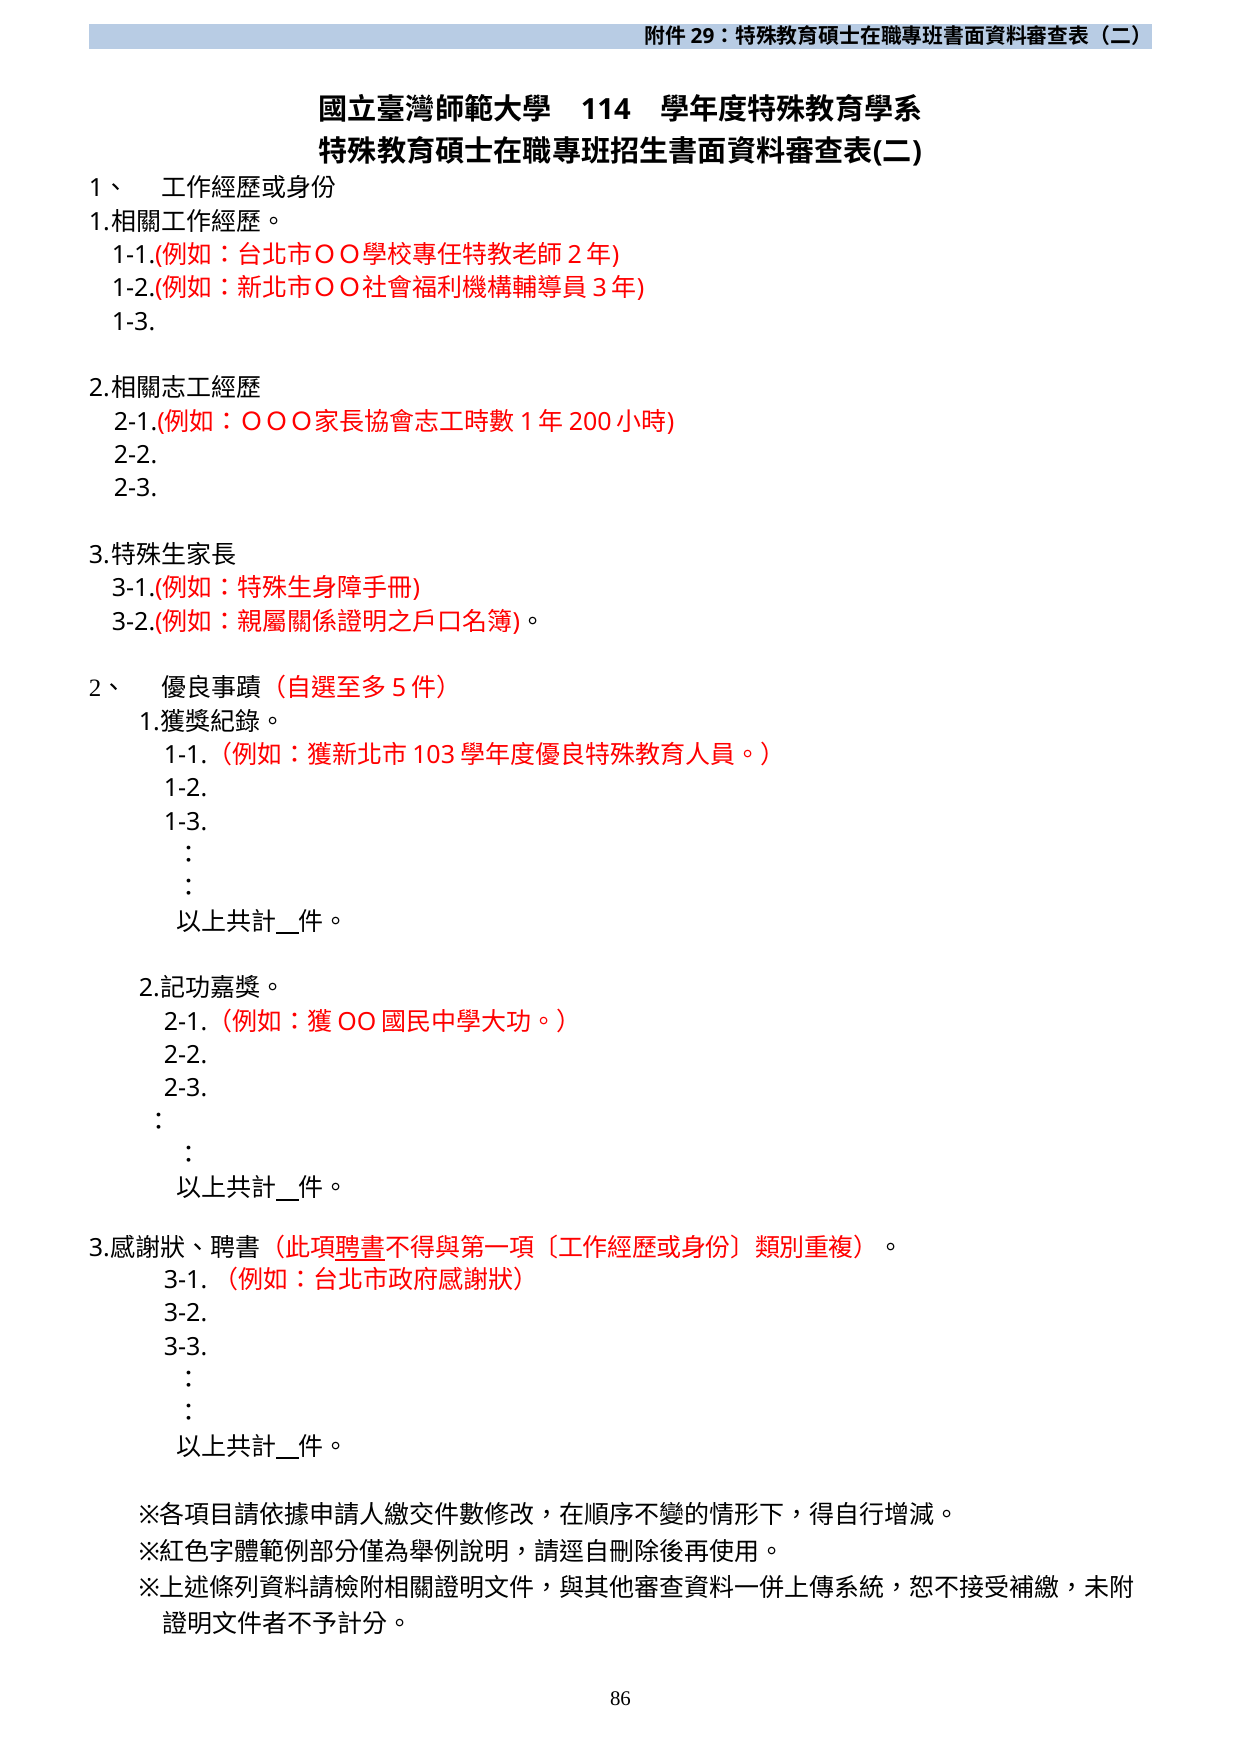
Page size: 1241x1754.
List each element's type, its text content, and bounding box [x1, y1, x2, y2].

text 3.感謝狀、聘書（此項聘書不得與第一項〔工作經歷或身份〕類別重複）。 [89, 1237, 1152, 1262]
text 3-1. （例如：台北市政府感謝狀） [164, 1262, 1152, 1295]
text 特殊教育碩士在職專班招生書面資料審查表(二) [89, 128, 1152, 170]
list 相關志工經歷 [89, 370, 1149, 403]
text 3-2.(例如：親屬關係證明之戶口名簿)。 [112, 603, 1149, 637]
text 3-3. [164, 1328, 1152, 1362]
text ※各項目請依據申請人繳交件數修改，在順序不變的情形下，得自行增減。 [139, 1495, 1152, 1531]
text ※紅色字體範例部分僅為舉例說明，請逕自刪除後再使用。 [139, 1531, 1152, 1567]
text ： [176, 870, 1152, 903]
text 2-3. [114, 470, 1149, 503]
text ： [114, 1103, 1152, 1137]
text 1-2.(例如：新北市ＯＯ社會福利機構輔導員3年) [112, 270, 1149, 303]
text 3-2. [164, 1295, 1152, 1328]
text 3-1.(例如：特殊生身障手冊) [112, 570, 1149, 603]
text 1-1.（例如：獲新北市103學年度優良特殊教育人員。） [164, 737, 1152, 770]
list 特殊生家長 [89, 537, 1149, 570]
text 1-3. [112, 303, 1149, 337]
text ： [176, 1137, 1152, 1170]
text 以上共計 件。 [176, 903, 1152, 937]
text ： [176, 1362, 1152, 1395]
text 1.獲獎紀錄。 [139, 703, 1152, 737]
text 2-1.(例如：ＯＯＯ家長協會志工時數1年200小時) [114, 403, 1149, 437]
text 1-3. [164, 803, 1152, 837]
list 優良事蹟（自選至多5件） [89, 670, 1149, 703]
text 以上共計 件。 [176, 1170, 1152, 1203]
text ※上述條列資料請檢附相關證明文件，與其他審查資料一併上傳系統，恕不接受補繳，未附證明文件者不予計分。 [139, 1567, 1152, 1640]
list 相關工作經歷。 [89, 203, 1149, 237]
text 2.記功嘉獎。 [139, 970, 1152, 1003]
text 以上共計 件。 [176, 1428, 1152, 1462]
text 國立臺灣師範大學 114 學年度特殊教育學系 [89, 85, 1152, 128]
text 1-1.(例如：台北市ＯＯ學校專任特教老師2年) [112, 237, 1149, 270]
text 2-3. [164, 1070, 1152, 1103]
text 2-1.（例如：獲OO國民中學大功。） [164, 1003, 1152, 1037]
list 工作經歷或身份 [89, 170, 1149, 203]
text 2-2. [164, 1037, 1152, 1070]
text ： [176, 837, 1152, 870]
text 1-2. [164, 770, 1152, 803]
text ： [176, 1395, 1152, 1428]
text 2-2. [114, 437, 1149, 470]
